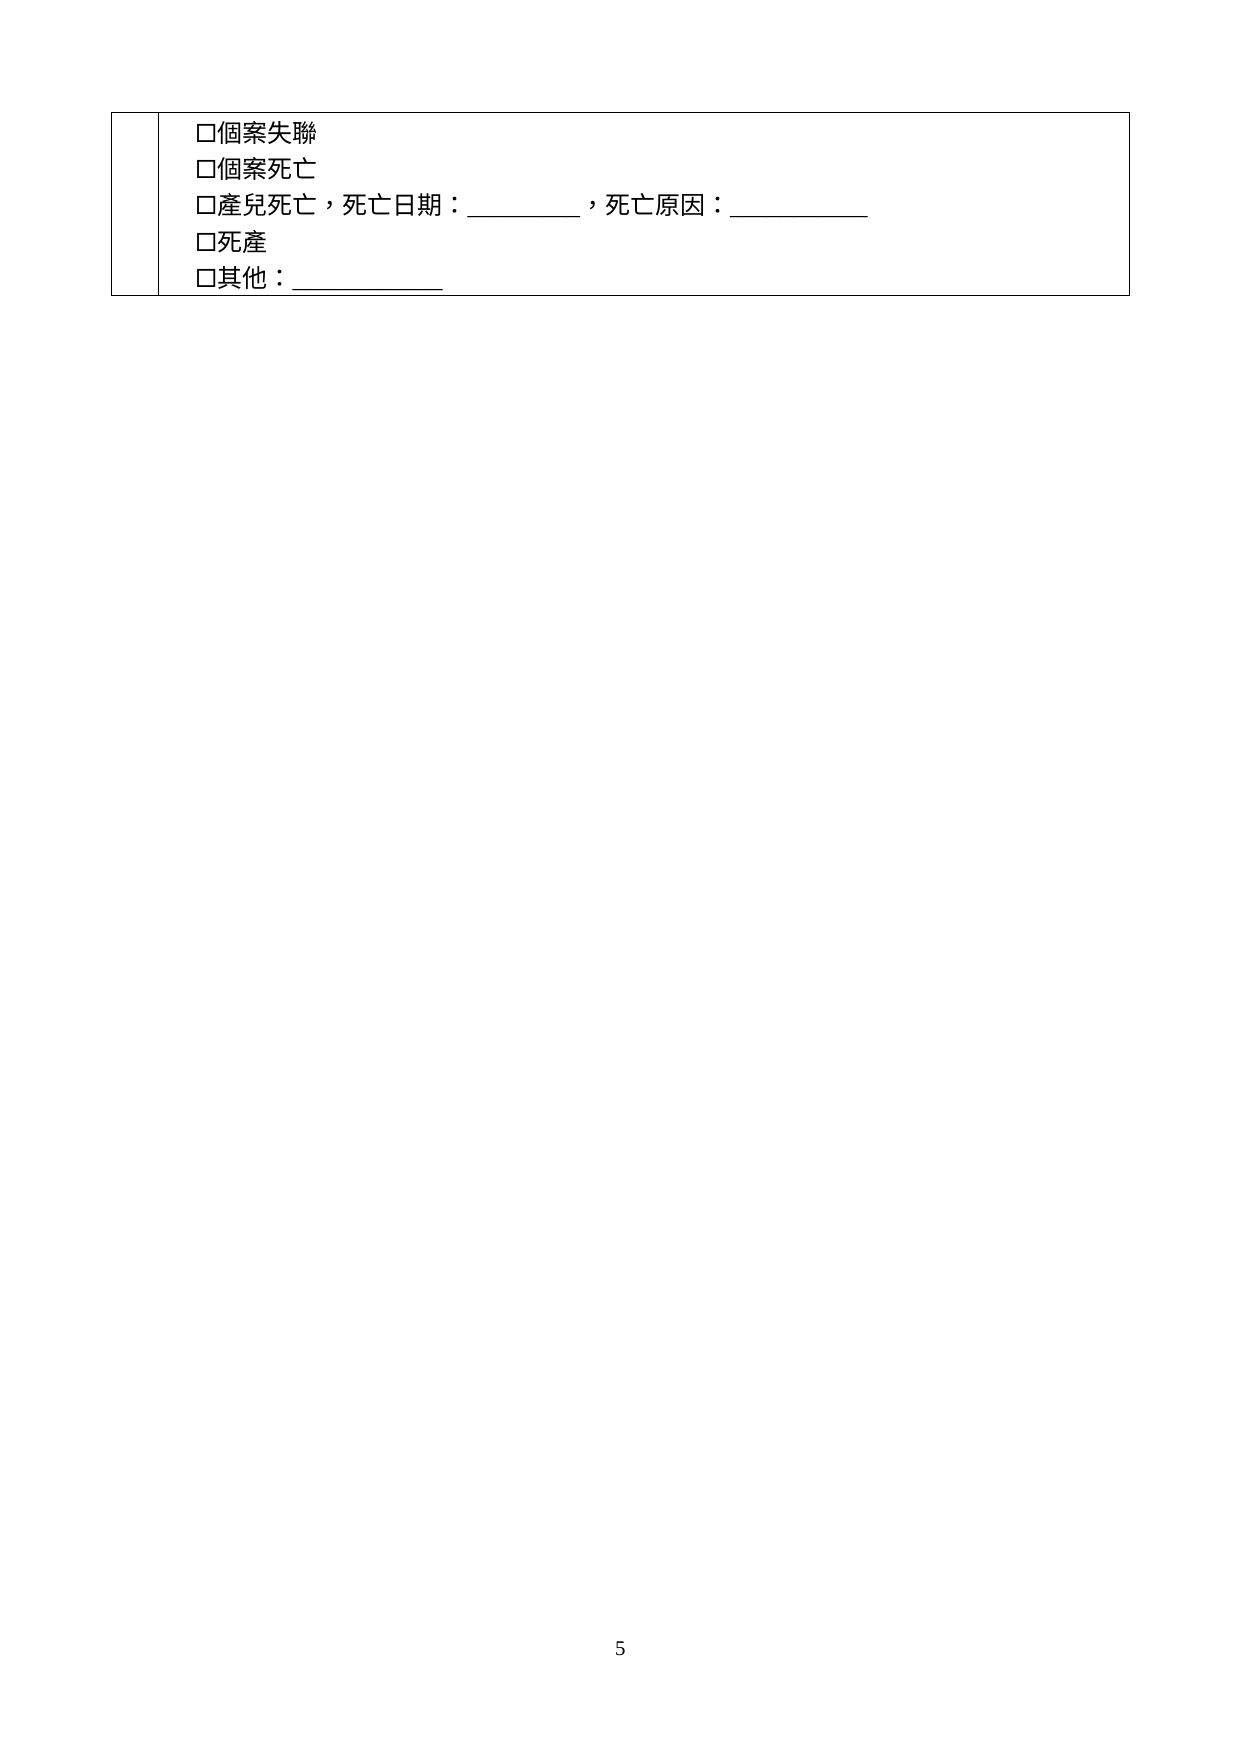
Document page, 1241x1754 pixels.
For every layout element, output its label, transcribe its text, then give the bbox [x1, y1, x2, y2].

table_cell [112, 113, 158, 294]
table_cell 個案失聯 個案死亡 產兒死亡，死亡日期：_________，死亡原因：___________ 死產 其他：____________ [159, 113, 1129, 294]
